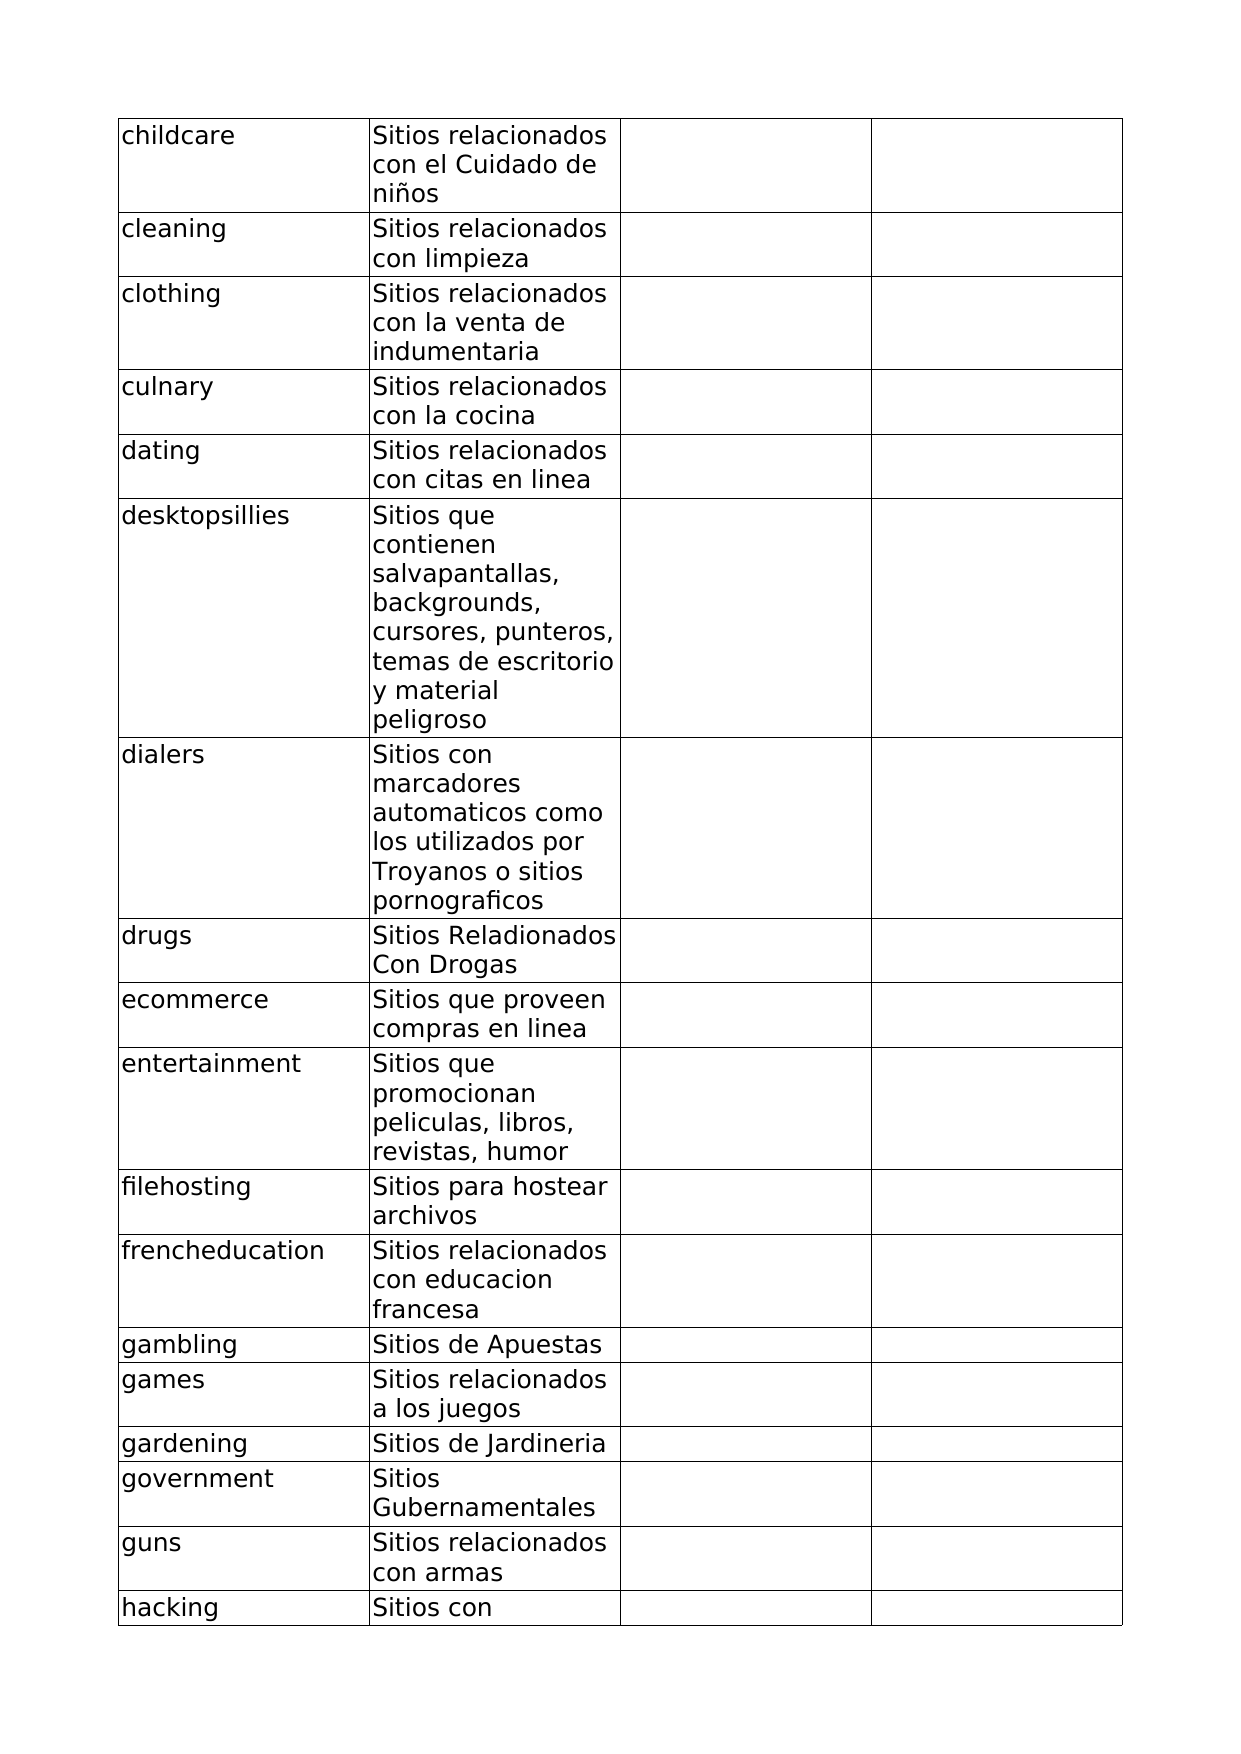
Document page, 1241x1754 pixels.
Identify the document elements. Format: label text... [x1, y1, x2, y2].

table_cell cleaning [119, 213, 369, 276]
table_cell frencheducation [119, 1235, 369, 1327]
table_cell [872, 277, 1122, 369]
table_cell Sitios que contienen salvapantallas, backgrounds, cursores, punteros, temas de escritorio y material peligroso [370, 499, 620, 737]
table_cell [621, 277, 871, 369]
table_cell [621, 370, 871, 433]
table_cell [872, 1427, 1122, 1461]
table_cell Sitios relacionados con citas en linea [370, 435, 620, 498]
table_cell [872, 1170, 1122, 1233]
table_cell [621, 119, 871, 212]
table_cell [872, 499, 1122, 737]
table_cell [872, 213, 1122, 276]
table_cell filehosting [119, 1170, 369, 1233]
table_cell dating [119, 435, 369, 498]
table_cell games [119, 1363, 369, 1426]
table_cell Sitios que proveen compras en linea [370, 983, 620, 1047]
table_cell [872, 1048, 1122, 1169]
table_cell [872, 435, 1122, 498]
table_cell [621, 1527, 871, 1590]
table_cell [621, 499, 871, 737]
table_cell [872, 919, 1122, 982]
table_cell [621, 1235, 871, 1327]
table_cell Sitios relacionados con educacion francesa [370, 1235, 620, 1327]
table_cell [621, 1427, 871, 1461]
table_cell [621, 983, 871, 1047]
table_cell [621, 1363, 871, 1426]
table_cell [621, 1591, 871, 1625]
table_cell [621, 435, 871, 498]
table_cell Sitios que promocionan peliculas, libros, revistas, humor [370, 1048, 620, 1169]
table_cell [621, 1328, 871, 1362]
table_cell dialers [119, 738, 369, 918]
table_cell [872, 1591, 1122, 1625]
table_cell [621, 213, 871, 276]
table_cell [872, 1462, 1122, 1526]
table_cell [872, 983, 1122, 1047]
table_cell Sitios para hostear archivos [370, 1170, 620, 1233]
table_cell guns [119, 1527, 369, 1590]
table_cell Sitios relacionados con la venta de indumentaria [370, 277, 620, 369]
table_cell [621, 1462, 871, 1526]
table_cell Sitios con marcadores automaticos como los utilizados por Troyanos o sitios pornograficos [370, 738, 620, 918]
table_cell childcare [119, 119, 369, 212]
table_cell entertainment [119, 1048, 369, 1169]
table_cell government [119, 1462, 369, 1526]
table_cell Sitios relacionados con el Cuidado de niños [370, 119, 620, 212]
table_cell [872, 1527, 1122, 1590]
table_cell ecommerce [119, 983, 369, 1047]
table_cell [621, 919, 871, 982]
table_cell [872, 370, 1122, 433]
table_cell gambling [119, 1328, 369, 1362]
table_cell Sitios relacionados a los juegos [370, 1363, 620, 1426]
table_cell Sitios relacionados con limpieza [370, 213, 620, 276]
table_cell Sitios de Jardineria [370, 1427, 620, 1461]
table_cell [872, 738, 1122, 918]
table_cell desktopsillies [119, 499, 369, 737]
table_cell [872, 1328, 1122, 1362]
table_cell [621, 1048, 871, 1169]
table_cell Sitios de Apuestas [370, 1328, 620, 1362]
table_cell [872, 1235, 1122, 1327]
table_cell drugs [119, 919, 369, 982]
table_cell culnary [119, 370, 369, 433]
table_cell gardening [119, 1427, 369, 1461]
table_cell Sitios Gubernamentales [370, 1462, 620, 1526]
table_cell clothing [119, 277, 369, 369]
table_cell [872, 119, 1122, 212]
table_cell Sitios Reladionados Con Drogas [370, 919, 620, 982]
table_cell [621, 738, 871, 918]
table_cell [872, 1363, 1122, 1426]
table_cell Sitios con [370, 1591, 620, 1625]
table_cell Sitios relacionados con armas [370, 1527, 620, 1590]
table_cell [621, 1170, 871, 1233]
table_cell Sitios relacionados con la cocina [370, 370, 620, 433]
table_cell hacking [119, 1591, 369, 1625]
